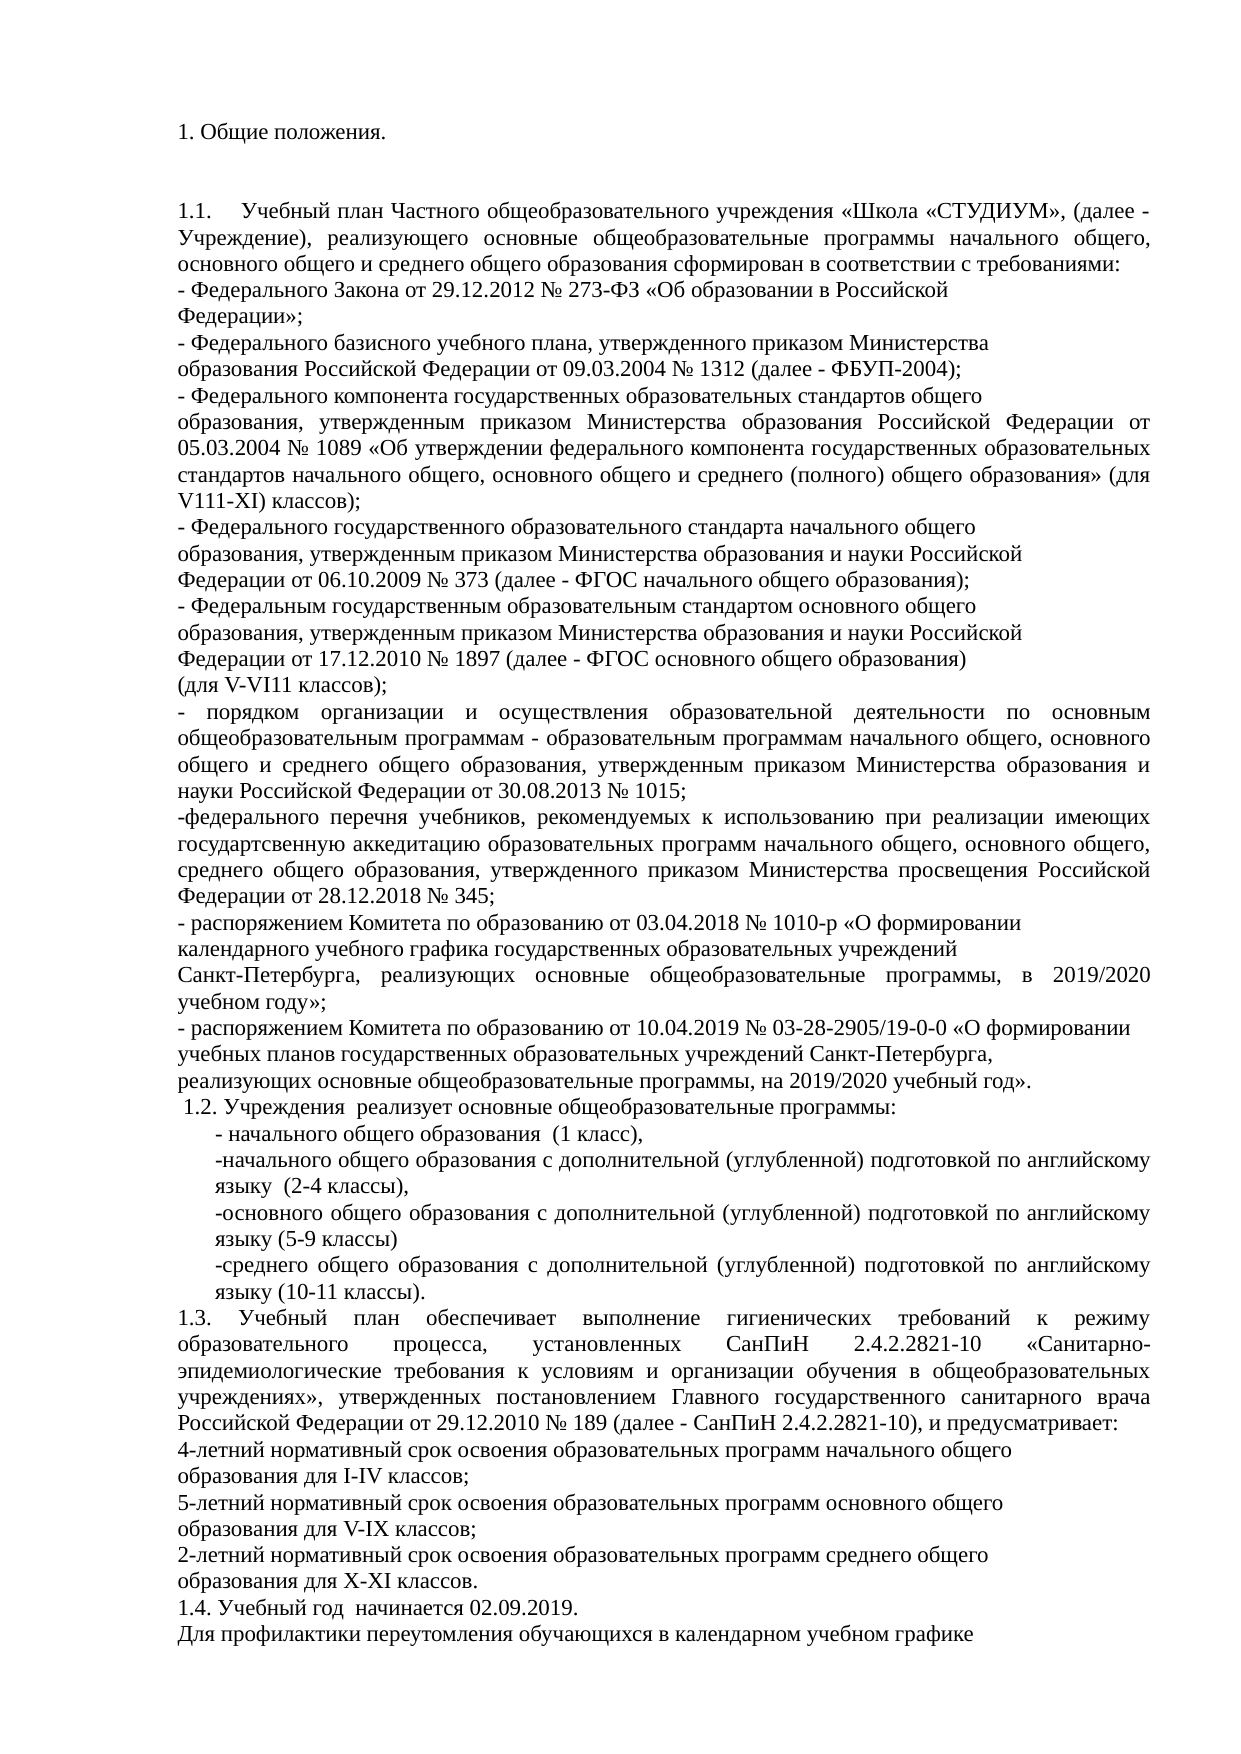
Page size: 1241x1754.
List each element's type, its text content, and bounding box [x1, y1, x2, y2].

text Федерации от 06.10.2009 № 373 (далее - ФГОС начального общего образования); [177, 566, 1152, 592]
text -среднего общего образования с дополнительной (углубленной) подготовкой по английскому языку (10-11 классы). [215, 1251, 1152, 1304]
text 1.3. Учебный план обеспечивает выполнение гигиенических требований к режиму образовательного процесса, установленных СанПиН 2.4.2.2821-10 «Санитарно-эпидемиологические требования к условиям и организации обучения в общеобразовательных учреждениях», утвержденных постановлением Главного государственного санитарного врача Российской Федерации от 29.12.2010 № 189 (далее - СанПиН 2.4.2.2821-10), и предусматривает: [177, 1304, 1152, 1436]
text 5-летний нормативный срок освоения образовательных программ основного общего [177, 1488, 1152, 1515]
text 1. Общие положения. [177, 118, 1152, 144]
text Федерации»; [177, 303, 1152, 329]
text -федерального перечня учебников, рекомендуемых к использованию при реализации имеющих государтсвенную аккедитацию образовательных программ начального общего, основного общего, среднего общего образования, утвержденного приказом Министерства просвещения Российской Федерации от 28.12.2018 № 345; [177, 803, 1152, 909]
text -основного общего образования с дополнительной (углубленной) подготовкой по английскому языку (5-9 классы) [215, 1199, 1152, 1251]
text Санкт-Петербурга, реализующих основные общеобразовательные программы, в 2019/2020 учебном году»; [177, 961, 1152, 1014]
text образования для X-XI классов. [177, 1568, 1152, 1594]
text - распоряжением Комитета по образованию от 10.04.2019 № 03-28-2905/19-0-0 «О формировании [177, 1014, 1152, 1041]
text 1.2. Учреждения реализует основные общеобразовательные программы: [177, 1093, 1152, 1119]
text реализующих основные общеобразовательные программы, на 2019/2020 учебный год». [177, 1067, 1152, 1093]
text учебных планов государственных образовательных учреждений Санкт-Петербурга, [177, 1041, 1152, 1067]
text - Федерального государственного образовательного стандарта начального общего [177, 513, 1152, 540]
text -начального общего образования с дополнительной (углубленной) подготовкой по английскому языку (2-4 классы), [215, 1146, 1152, 1199]
text образования, утвержденным приказом Министерства образования и науки Российской [177, 619, 1152, 645]
text - Федерального Закона от 29.12.2012 № 273-ФЗ «Об образовании в Российской [177, 276, 1152, 303]
text образования для V-IX классов; [177, 1515, 1152, 1541]
text образования Российской Федерации от 09.03.2004 № 1312 (далее - ФБУП-2004); [177, 355, 1152, 382]
text 1.1. Учебный план Частного общеобразовательного учреждения «Школа «СТУДИУМ», (далее - Учреждение), реализующего основные общеобразовательные программы начального общего, основного общего и среднего общего образования сформирован в соответствии с требованиями: [177, 197, 1152, 276]
text календарного учебного графика государственных образовательных учреждений [177, 935, 1152, 961]
text Для профилактики переутомления обучающихся в календарном учебном графике [177, 1620, 1152, 1647]
text - начального общего образования (1 класс), [215, 1119, 1152, 1146]
text - порядком организации и осуществления образовательной деятельности по основным общеобразовательным программам - образовательным программам начального общего, основного общего и среднего общего образования, утвержденным приказом Министерства образования и науки Российской Федерации от 30.08.2013 № 1015; [177, 698, 1152, 803]
text - Федеральным государственным образовательным стандартом основного общего [177, 592, 1152, 619]
text 2-летний нормативный срок освоения образовательных программ среднего общего [177, 1541, 1152, 1568]
text образования для I-IV классов; [177, 1462, 1152, 1488]
text Федерации от 17.12.2010 № 1897 (далее - ФГОС основного общего образования) [177, 645, 1152, 672]
text образования, утвержденным приказом Министерства образования и науки Российской [177, 540, 1152, 566]
text 1.4. Учебный год начинается 02.09.2019. [177, 1594, 1152, 1620]
text (для V-VI11 классов); [177, 672, 1152, 698]
text - распоряжением Комитета по образованию от 03.04.2018 № 1010-р «О формировании [177, 909, 1152, 935]
text - Федерального базисного учебного плана, утвержденного приказом Министерства [177, 329, 1152, 355]
text - Федерального компонента государственных образовательных стандартов общего [177, 382, 1152, 408]
text образования, утвержденным приказом Министерства образования Российской Федерации от 05.03.2004 № 1089 «Об утверждении федерального компонента государственных образовательных стандартов начального общего, основного общего и среднего (полного) общего образования» (для V111-XI) классов); [177, 408, 1152, 513]
text 4-летний нормативный срок освоения образовательных программ начального общего [177, 1436, 1152, 1462]
